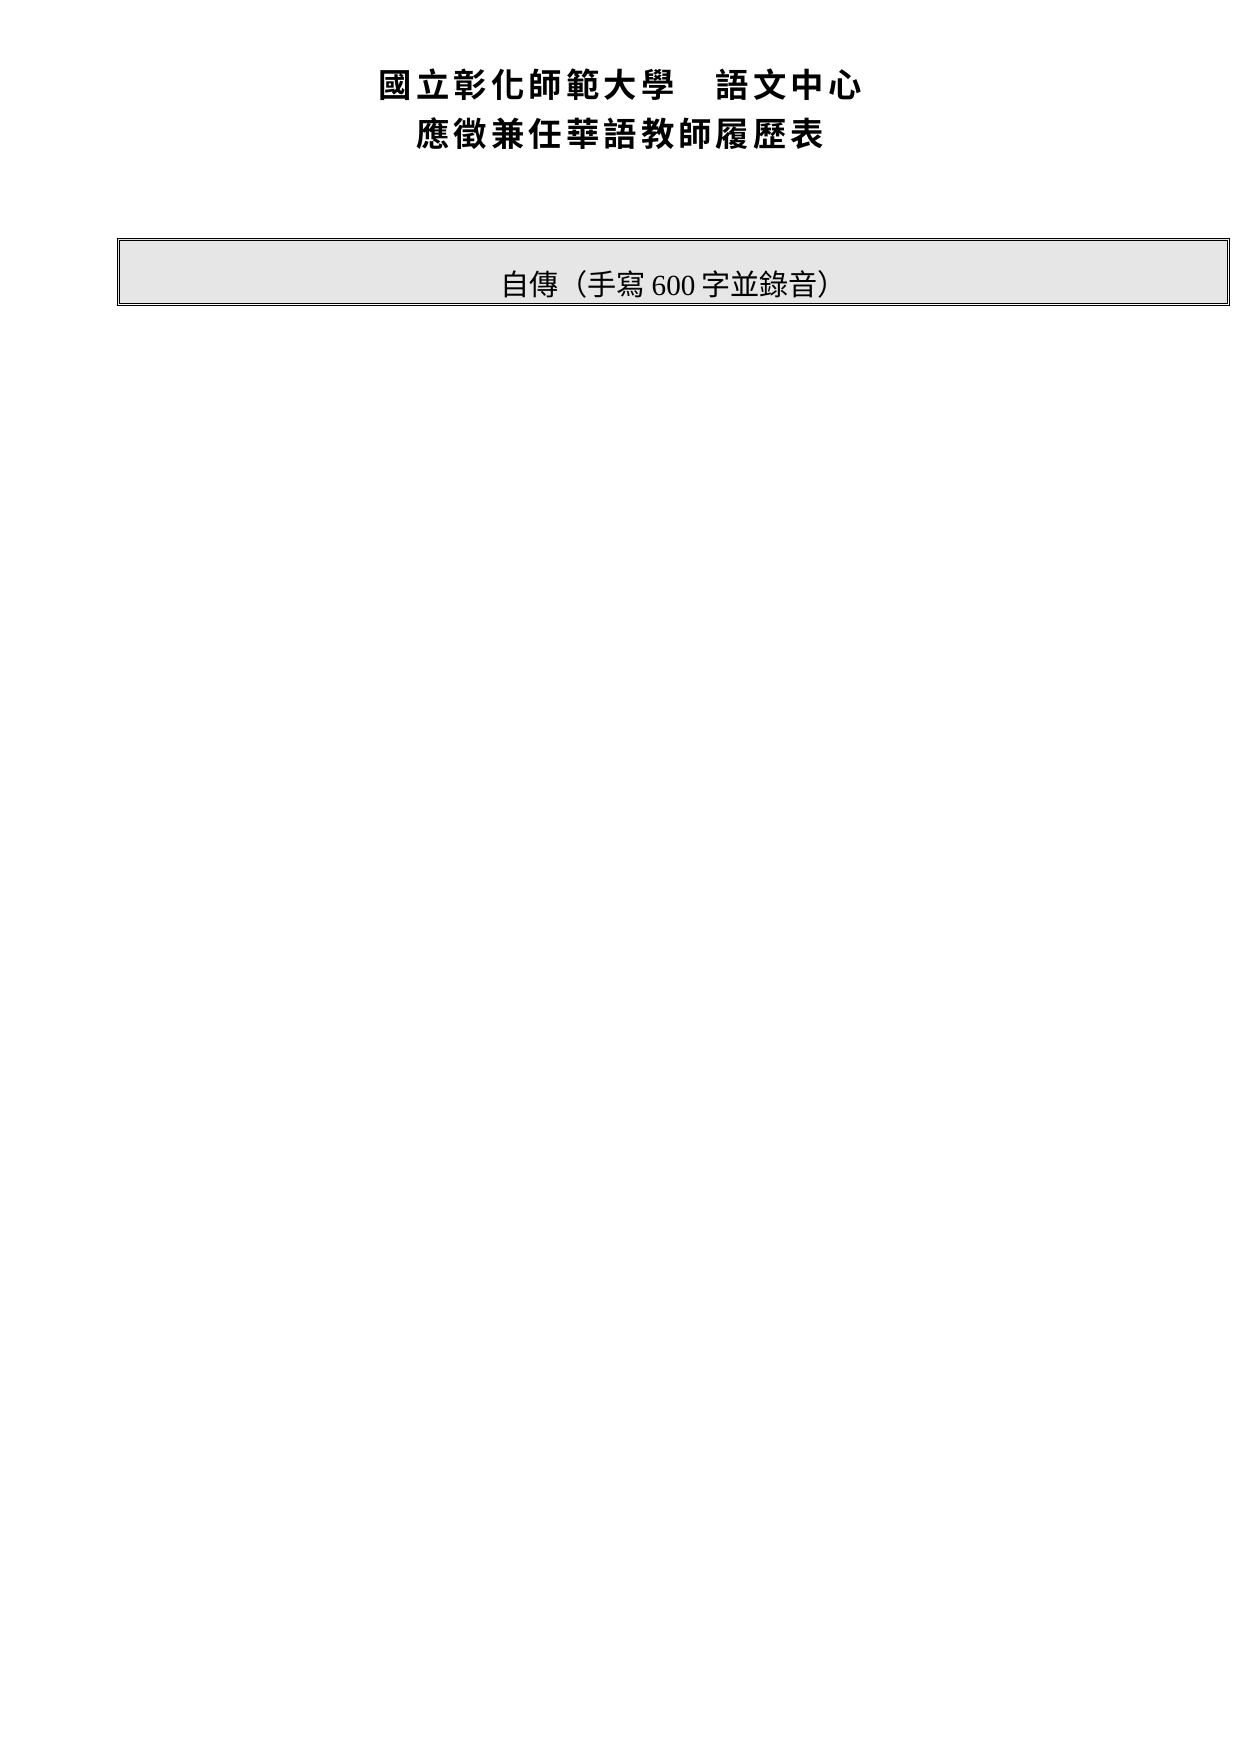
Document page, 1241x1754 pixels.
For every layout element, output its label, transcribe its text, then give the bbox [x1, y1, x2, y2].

table_header 自傳（手寫600字並錄音） [120, 241, 1227, 303]
